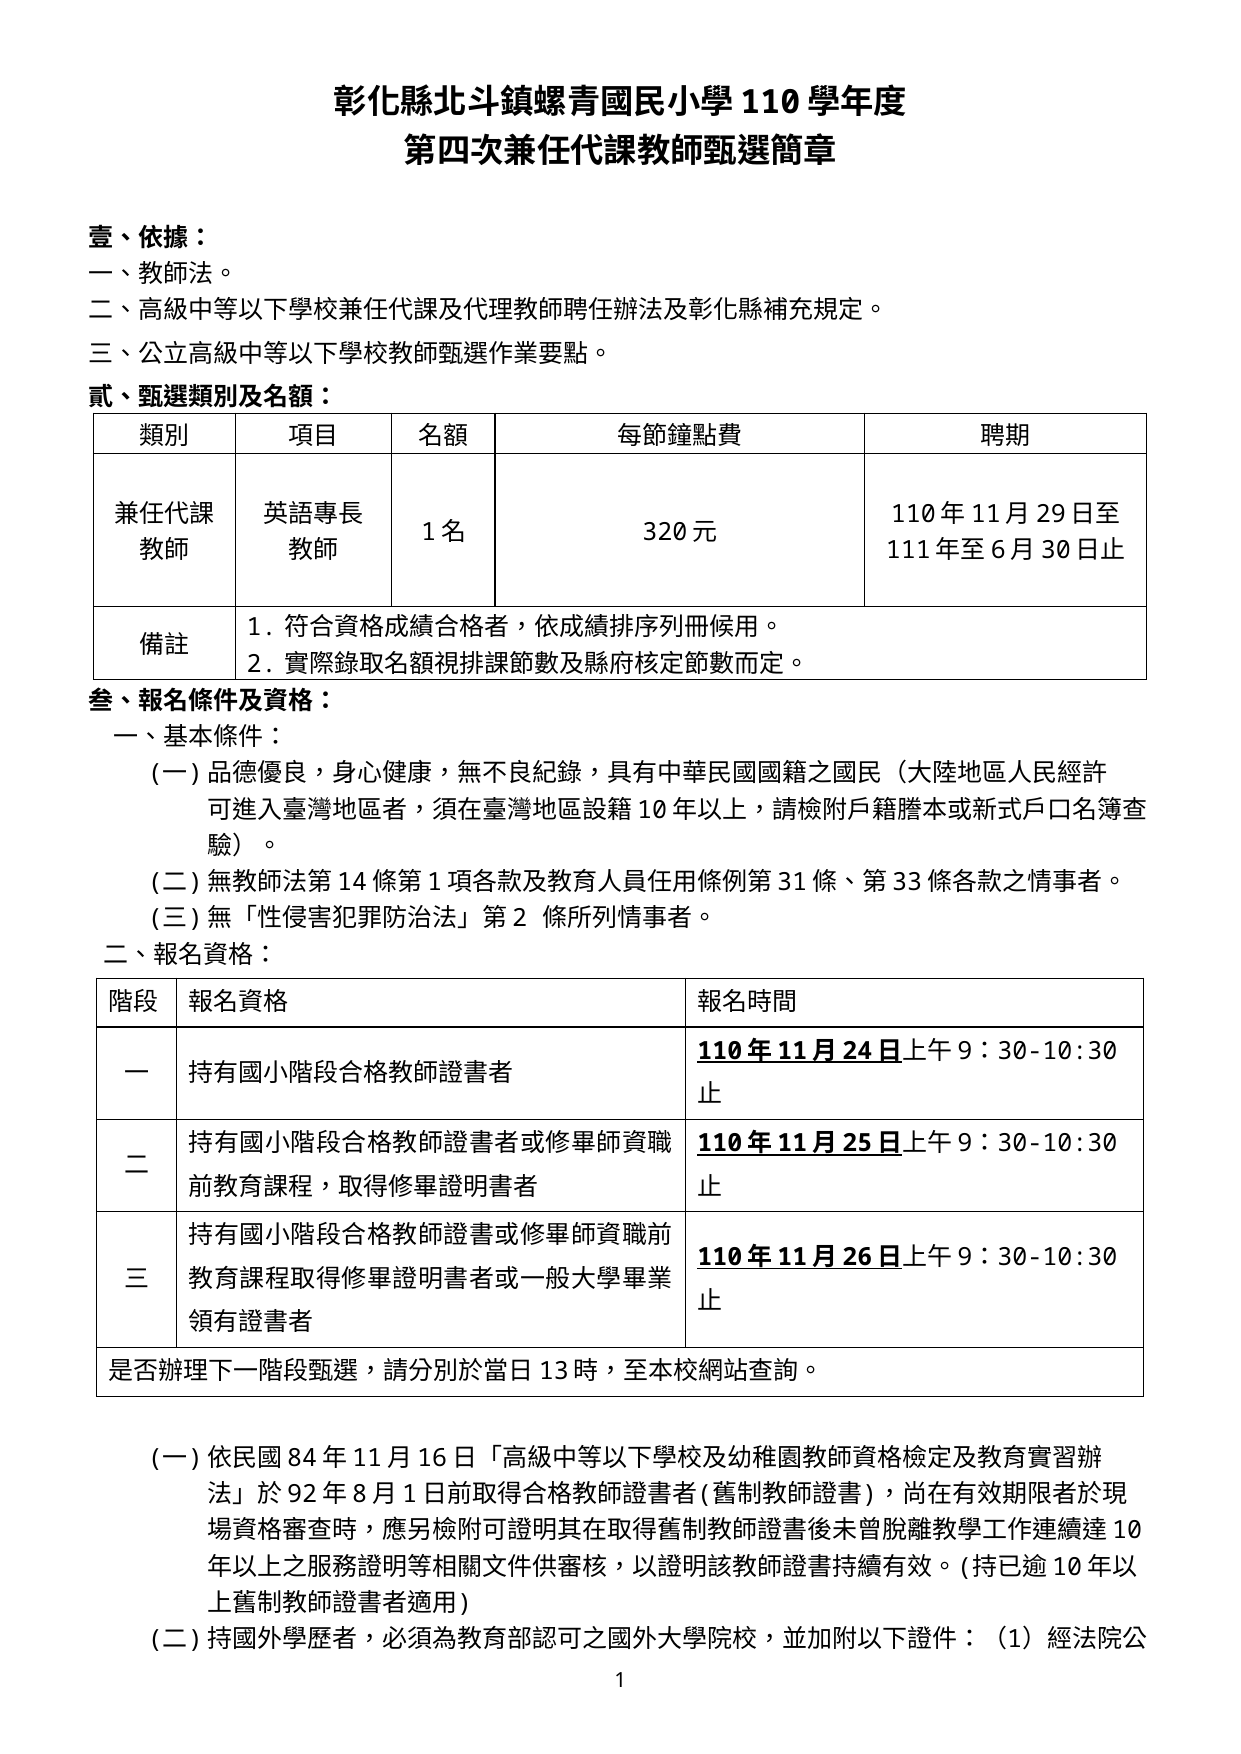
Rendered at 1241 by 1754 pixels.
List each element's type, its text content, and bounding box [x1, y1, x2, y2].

list 品德優良，身心健康，無不良紀錄，具有中華民國國籍之國民（大陸地區人民經許 可進入臺灣地區者，須在臺灣地區設籍10年以上，請檢附戶籍謄本或新式戶口名簿查驗）。 [148, 753, 1152, 862]
table_cell 是否辦理下一階段甄選，請分別於當日13時，至本校網站查詢。 [97, 1348, 1143, 1396]
table_cell 三 [97, 1212, 176, 1347]
table_cell 兼任代課教師 [94, 454, 235, 606]
table_cell 320元 [496, 454, 864, 606]
text 一、基本條件： [89, 717, 1152, 753]
text 二、報名資格： [79, 934, 1152, 970]
table_cell 二 [97, 1120, 176, 1211]
text 彰化縣北斗鎮螺青國民小學110學年度 [89, 75, 1152, 123]
table_header 報名資格 [177, 979, 685, 1026]
text 三、公立高級中等以下學校教師甄選作業要點。 [89, 333, 1152, 369]
text 叁、報名條件及資格： [89, 680, 1152, 717]
list 無教師法第14條第1項各款及教育人員任用條例第31條、第33條各款之情事者。 [148, 862, 1152, 898]
table_cell 符合資格成績合格者，依成績排序列冊候用。 實際錄取名額視排課節數及縣府核定節數而定。 [236, 607, 1146, 679]
table_cell 持有國小階段合格教師證書者或修畢師資職前教育課程，取得修畢證明書者 [177, 1120, 685, 1211]
table_cell 1名 [392, 454, 494, 606]
table_cell 持有國小階段合格教師證書者 [177, 1028, 685, 1119]
table_cell 英語專長 教師 [236, 454, 391, 606]
text 二、高級中等以下學校兼任代課及代理教師聘任辦法及彰化縣補充規定。 [89, 289, 1152, 326]
table_header 聘期 [865, 414, 1146, 453]
text 一、教師法。 [89, 253, 1152, 289]
text 貳、甄選類別及名額： [89, 376, 1152, 413]
text 第四次兼任代課教師甄選簡章 [89, 123, 1152, 172]
table_header 報名時間 [686, 979, 1143, 1026]
table_cell 持有國小階段合格教師證書或修畢師資職前教育課程取得修畢證明書者或一般大學畢業領有證書者 [177, 1212, 685, 1347]
table_cell 一 [97, 1028, 176, 1119]
list 無「性侵害犯罪防治法」第2 條所列情事者。 [148, 898, 1152, 934]
table_cell 備註 [94, 607, 235, 679]
table_cell 110年11月25日上午9：30-10:30止 [686, 1120, 1143, 1211]
list 持國外學歷者，必須為教育部認可之國外大學院校，並加附以下證件：（1）經法院公 [148, 1619, 1152, 1655]
table_header 名額 [392, 414, 494, 453]
table_header 階段 [97, 979, 176, 1026]
text 壹、依據： [89, 217, 1152, 253]
table_header 每節鐘點費 [496, 414, 864, 453]
table_cell 110年11月29日至 111年至6月30日止 [865, 454, 1146, 606]
table_cell 110年11月26日上午9：30-10:30止 [686, 1212, 1143, 1347]
list 依民國84年11月16日「高級中等以下學校及幼稚園教師資格檢定及教育實習辦法」於92年8月1日前取得合格教師證書者(舊制教師證書)，尚在有效期限者於現場資格審查時，應另檢附可證明其在取得舊制教師證書後未曾脫離教學工作連續達10年以上之服務證明等相關文件供審核，以證明該教師證書持續有效。(持已逾10年以上舊制教師證書者適用) [148, 1437, 1152, 1619]
table_cell 110年11月24日上午9：30-10:30止 [686, 1028, 1143, 1119]
table_header 項目 [236, 414, 391, 453]
table_header 類別 [94, 414, 235, 453]
